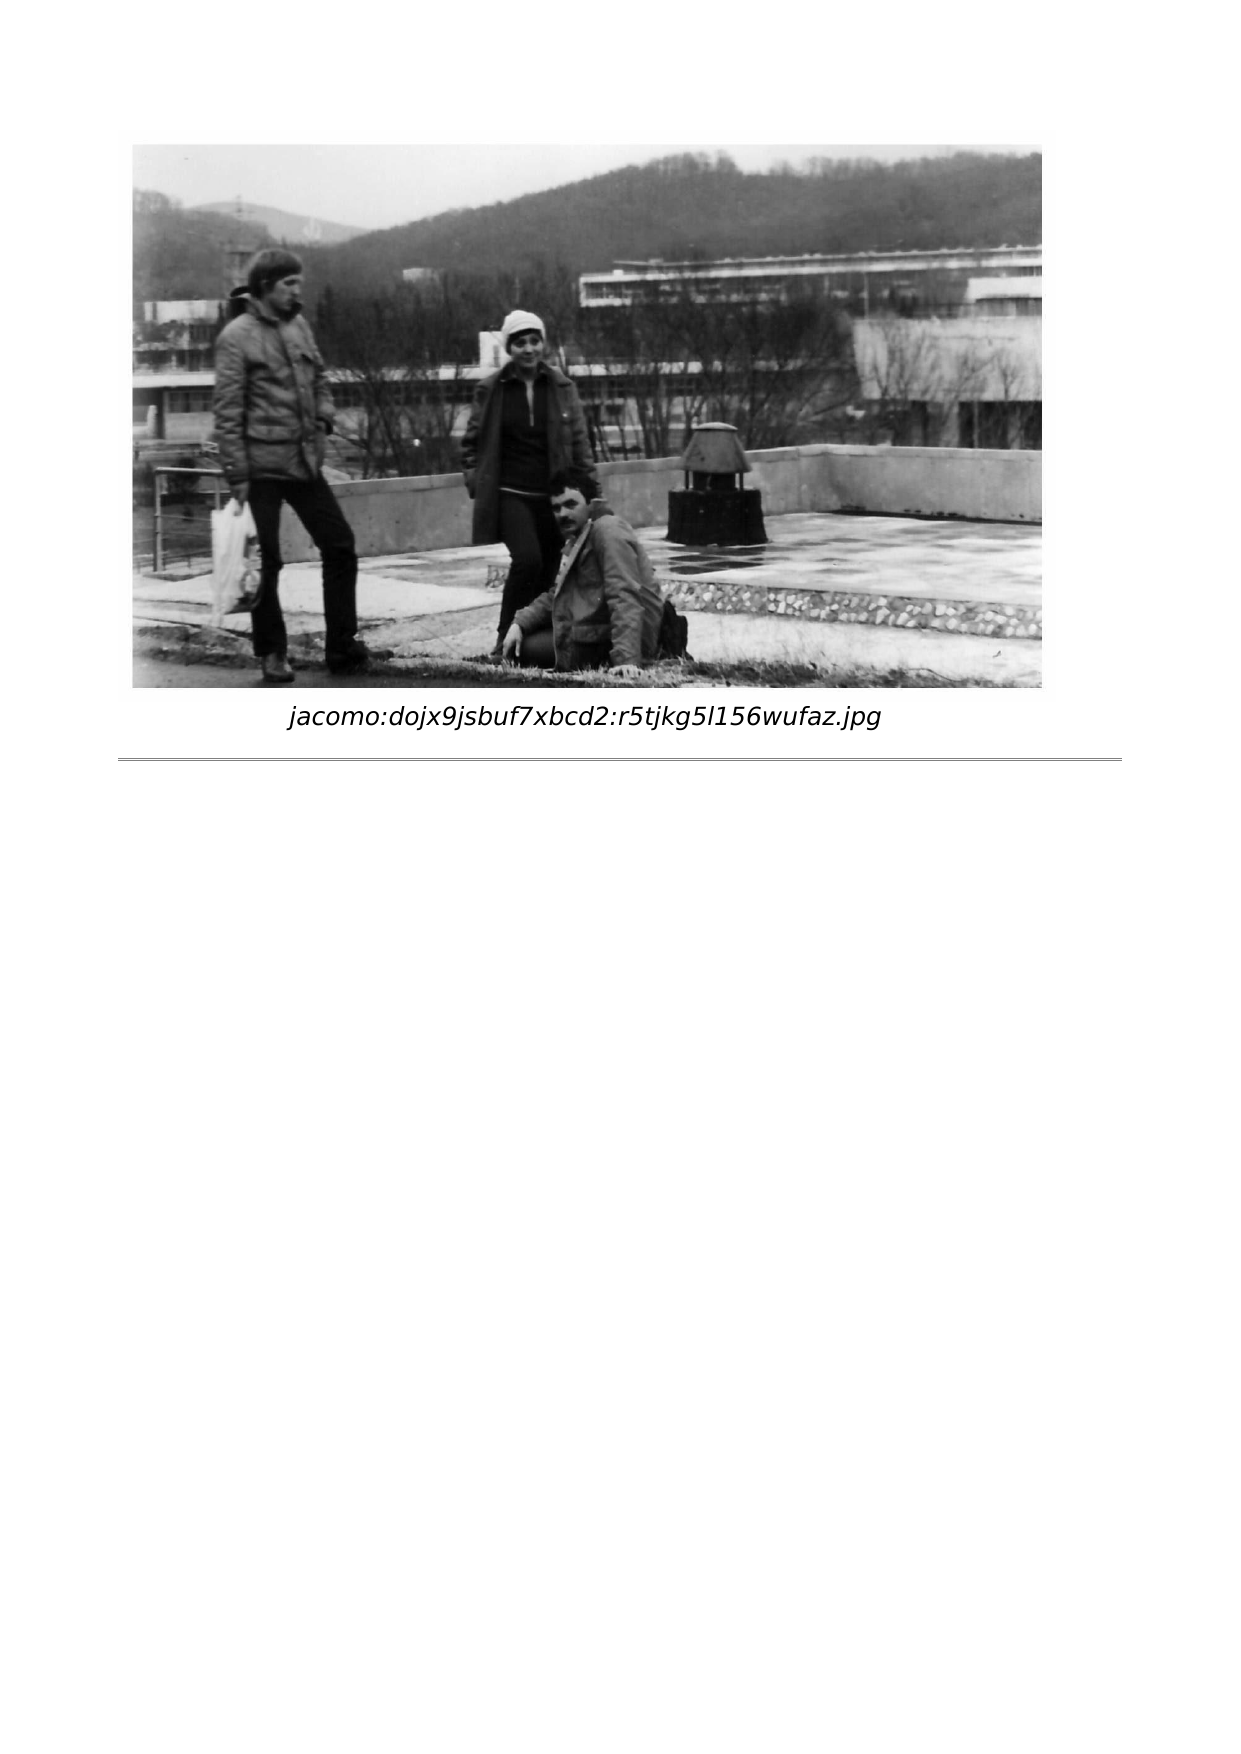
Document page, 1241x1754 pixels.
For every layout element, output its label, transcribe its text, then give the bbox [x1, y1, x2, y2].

picture [118, 130, 1056, 702]
text jacomo:dojx9jsbuf7xbcd2:r5tjkg5l156wufaz.jpg [118, 702, 1056, 731]
